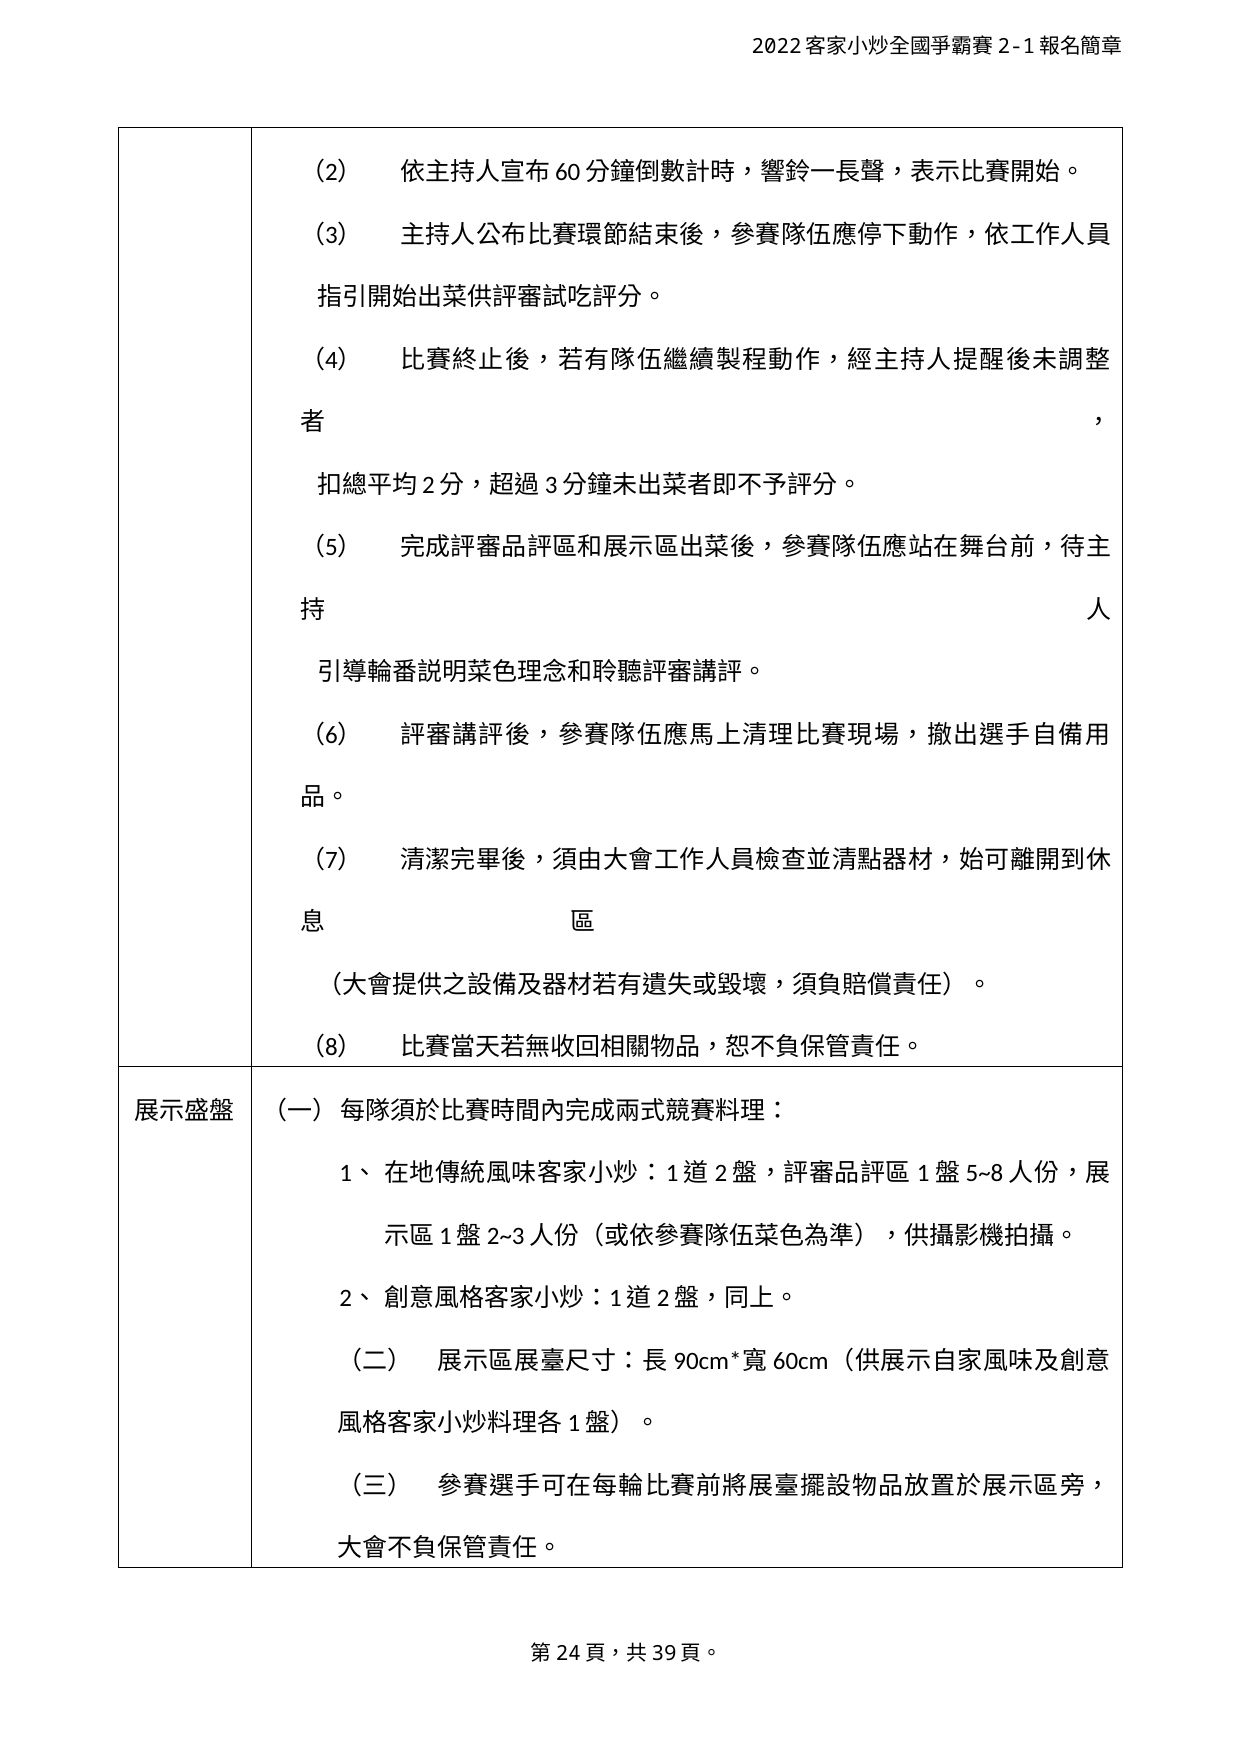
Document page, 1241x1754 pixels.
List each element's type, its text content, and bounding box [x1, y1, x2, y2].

table_cell 每隊須於比賽時間內完成兩式競賽料理： 在地傳統風味客家小炒：1道2盤，評審品評區1盤5~8人份，展示區1盤2~3人份（或依參賽隊伍菜色為準），供攝影機拍攝。 創意風格客家小炒：1道2盤，同上。 展示區展臺尺寸：長90cm*寬60cm（供展示自家風味及創意風格客家小炒料理各1盤）。 參賽選手可在每輪比賽前將展臺擺設物品放置於展示區旁， 大會不負保管責任。 競賽結束後，參賽隊伍也可進行展示區布置，提供節目攝影機拍攝。 展臺布置不列入評分。 [252, 1067, 1122, 1567]
table_cell [119, 128, 251, 1066]
table_cell 展示盛盤 [119, 1067, 251, 1567]
table_cell 競賽流程 8組隊伍在舞台並列的陳設以及舞台布景參考： 依主持人宣布60分鐘倒數計時，響鈴一長聲，表示比賽開始。 主持人公布比賽環節結束後，參賽隊伍應停下動作，依工作人員 指引開始出菜供評審試吃評分。 比賽終止後，若有隊伍繼續製程動作，經主持人提醒後未調整者， 扣總平均2分，超過3分鐘未出菜者即不予評分。 完成評審品評區和展示區出菜後，參賽隊伍應站在舞台前，待主持人 引導輪番説明菜色理念和聆聽評審講評。 評審講評後，參賽隊伍應馬上清理比賽現場，撤出選手自備用品。 清潔完畢後，須由大會工作人員檢查並清點器材，始可離開到休息區 （大會提供之設備及器材若有遺失或毀壞，須負賠償責任）。 比賽當天若無收回相關物品，恕不負保管責任。 [252, 128, 1122, 1066]
